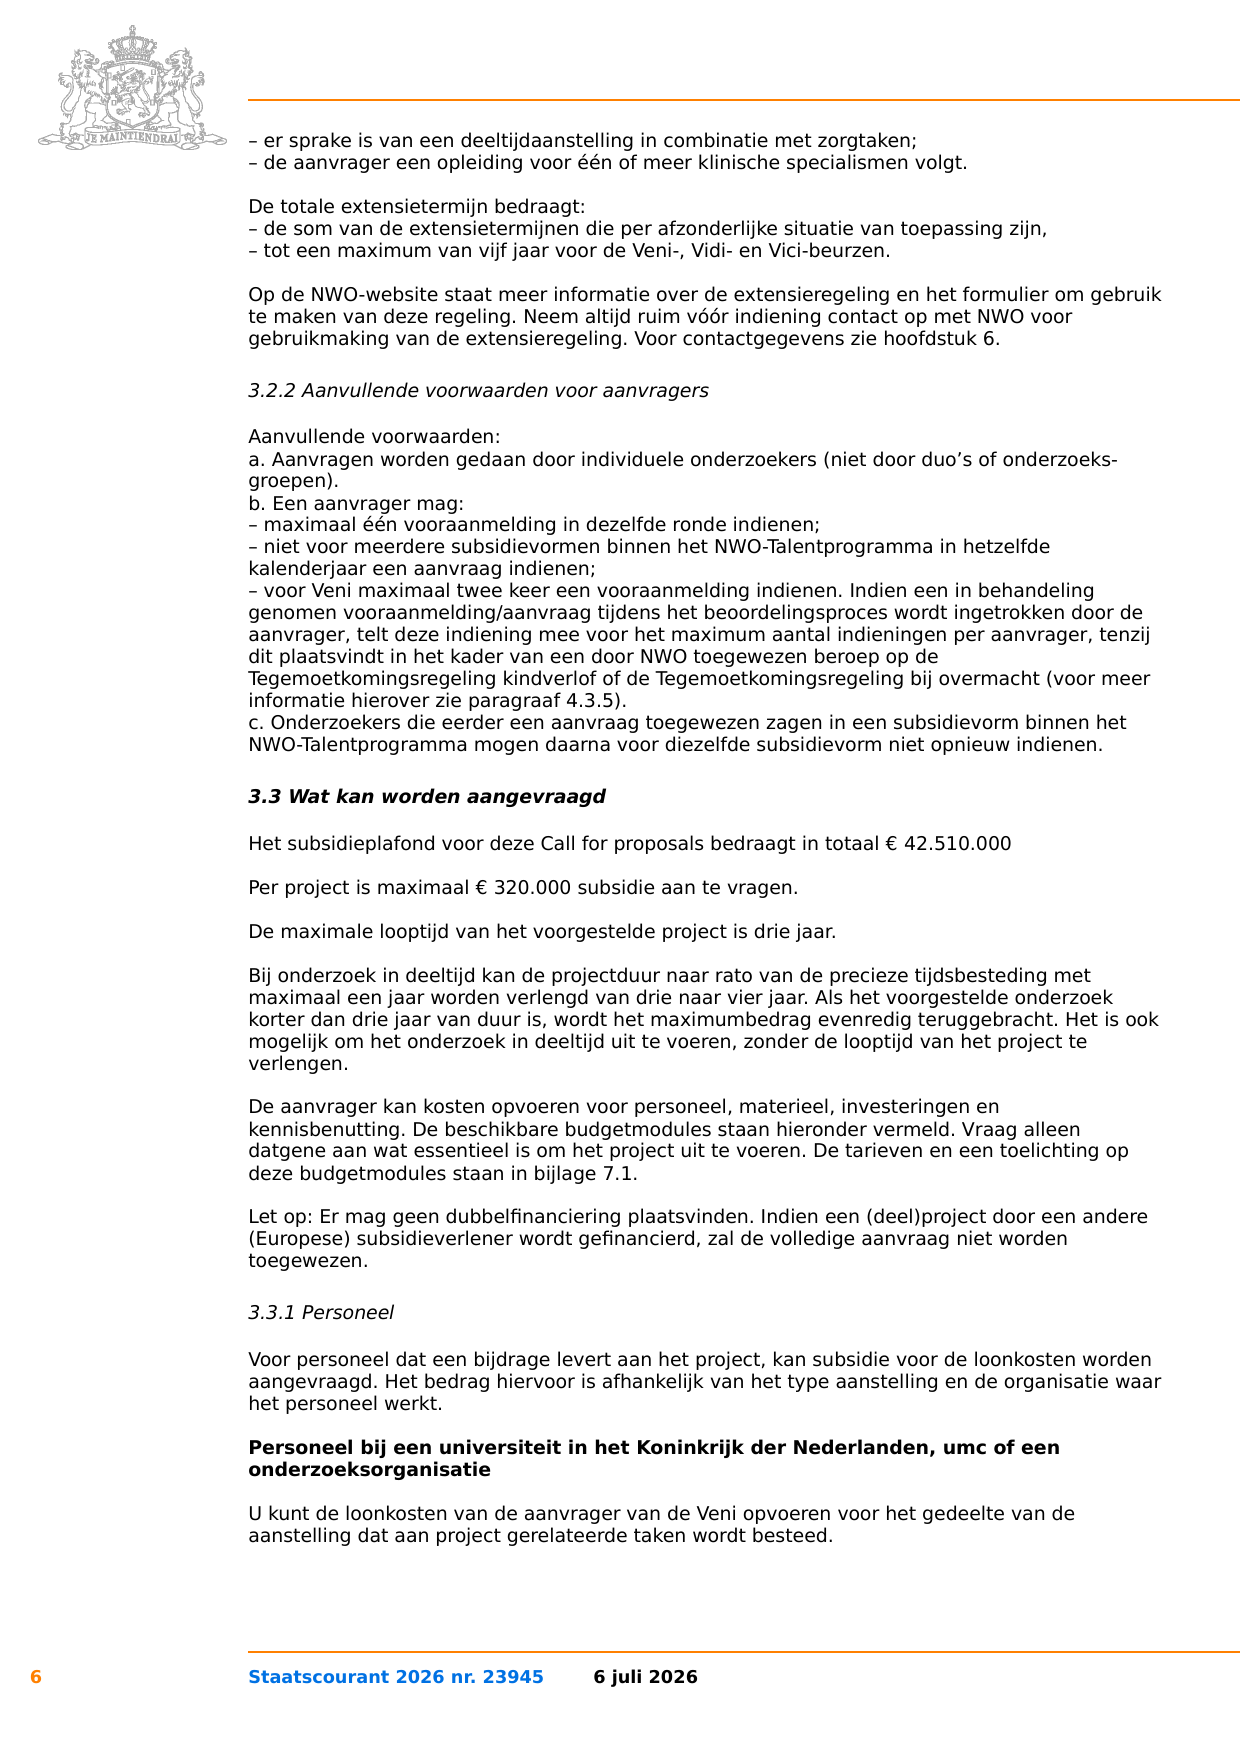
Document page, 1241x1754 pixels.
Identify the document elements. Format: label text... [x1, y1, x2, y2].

subtitle Personeel bij een universiteit in het Koninkrijk der Nederlanden, umc of een onderzoeksorganisatie [248, 1437, 1163, 1481]
text Bij onderzoek in deeltijd kan de projectduur naar rato van de precieze tijdsbesteding met maximaal een jaar worden verlengd van drie naar vier jaar. Als het voorgestelde onderzoek korter dan drie jaar van duur is, wordt het maximumbedrag evenredig teruggebracht. Het is ook mogelijk om het onderzoek in deeltijd uit te voeren, zonder de looptijd van het project te verlengen. [248, 965, 1163, 1074]
text – tot een maximum van vijf jaar voor de Veni-, Vidi- en Vici-beurzen. [248, 240, 1163, 262]
text – de aanvrager een opleiding voor één of meer klinische specialismen volgt. [248, 152, 1163, 174]
text Het subsidieplafond voor deze Call for proposals bedraagt in totaal € 42.510.000 [248, 833, 1163, 855]
text c. Onderzoekers die eerder een aanvraag toegewezen zagen in een subsidievorm binnen het NWO-Talentprogramma mogen daarna voor diezelfde subsidievorm niet opnieuw indienen. [248, 712, 1163, 756]
text – de som van de extensietermijnen die per afzonderlijke situatie van toepassing zijn, [248, 218, 1163, 240]
text Op de NWO-website staat meer informatie over de extensieregeling en het formulier om gebruik te maken van deze regeling. Neem altijd ruim vóór indiening contact op met NWO voor gebruikmaking van de extensieregeling. Voor contactgegevens zie hoofdstuk 6. [248, 283, 1163, 349]
text Per project is maximaal € 320.000 subsidie aan te vragen. [248, 877, 1163, 899]
text Aanvullende voorwaarden: [248, 426, 1163, 448]
text De totale extensietermijn bedraagt: [248, 196, 1163, 218]
text b. Een aanvrager mag: [248, 492, 1163, 514]
picture [38, 25, 227, 150]
subtitle 3.3.1 Personeel [248, 1302, 1163, 1324]
subtitle 3.2.2 Aanvullende voorwaarden voor aanvragers [248, 379, 1163, 401]
text – maximaal één vooraanmelding in dezelfde ronde indienen; [248, 514, 1163, 536]
text De aanvrager kan kosten opvoeren voor personeel, materieel, investeringen en kennisbenutting. De beschikbare budgetmodules staan hieronder vermeld. Vraag alleen datgene aan wat essentieel is om het project uit te voeren. De tarieven en een toelichting op deze budgetmodules staan in bijlage 7.1. [248, 1096, 1163, 1184]
text – voor Veni maximaal twee keer een vooraanmelding indienen. Indien een in behandeling genomen vooraanmelding/aanvraag tijdens het beoordelingsproces wordt ingetrokken door de aanvrager, telt deze indiening mee voor het maximum aantal indieningen per aanvrager, tenzij dit plaatsvindt in het kader van een door NWO toegewezen beroep op de Tegemoetkomingsregeling kindverlof of de Tegemoetkomingsregeling bij overmacht (voor meer informatie hierover zie paragraaf 4.3.5). [248, 580, 1163, 712]
subtitle 3.3 Wat kan worden aangevraagd [248, 786, 1163, 808]
text – niet voor meerdere subsidievormen binnen het NWO-Talentprogramma in hetzelfde kalenderjaar een aanvraag indienen; [248, 536, 1163, 580]
text Voor personeel dat een bijdrage levert aan het project, kan subsidie voor de loonkosten worden aangevraagd. Het bedrag hiervoor is afhankelijk van het type aanstelling en de organisatie waar het personeel werkt. [248, 1349, 1163, 1415]
text De maximale looptijd van het voorgestelde project is drie jaar. [248, 921, 1163, 943]
text U kunt de loonkosten van de aanvrager van de Veni opvoeren voor het gedeelte van de aanstelling dat aan project gerelateerde taken wordt besteed. [248, 1503, 1163, 1547]
text – er sprake is van een deeltijdaanstelling in combinatie met zorgtaken; [248, 130, 1163, 152]
text Let op: Er mag geen dubbelfinanciering plaatsvinden. Indien een (deel)project door een andere (Europese) subsidieverlener wordt gefinancierd, zal de volledige aanvraag niet worden toegewezen. [248, 1206, 1163, 1272]
text a. Aanvragen worden gedaan door individuele onderzoekers (niet door duo’s of onderzoeks-groepen). [248, 448, 1163, 492]
